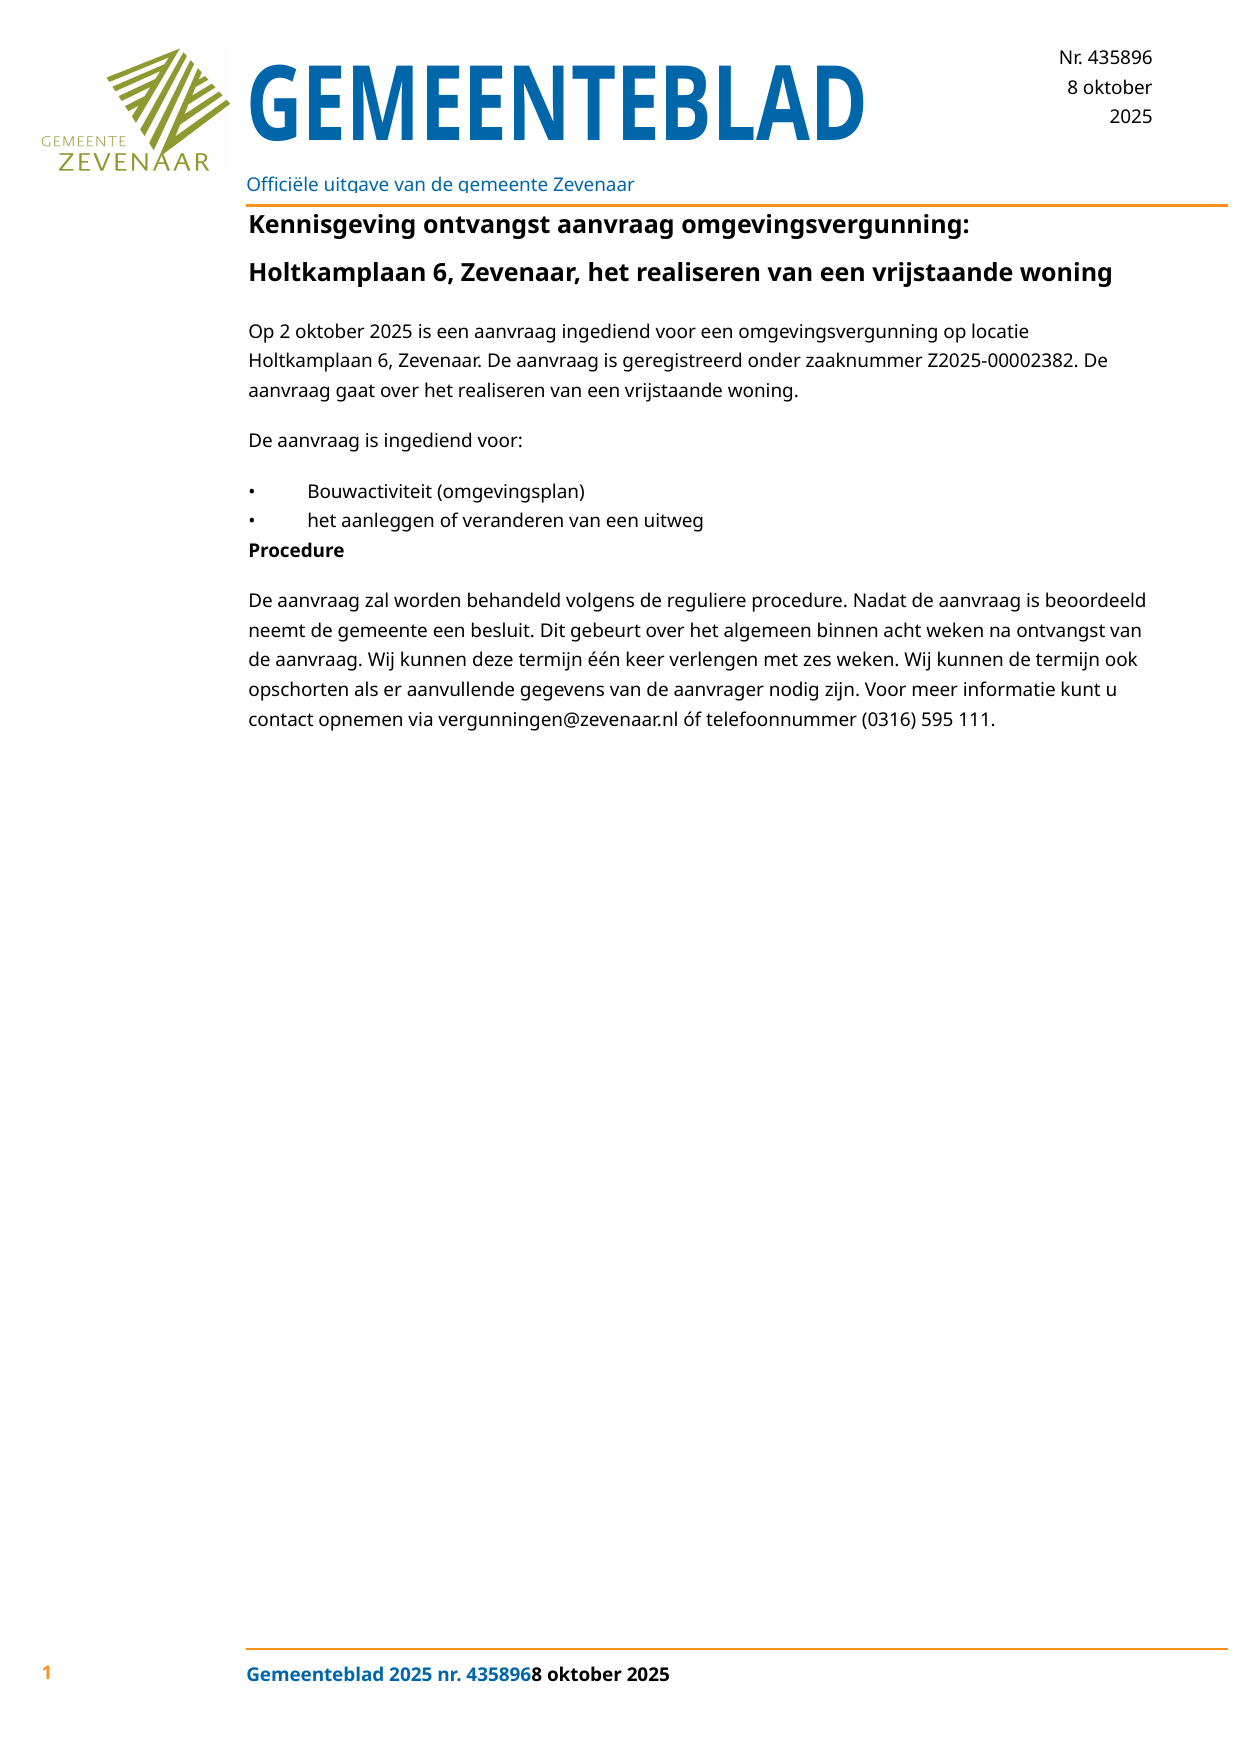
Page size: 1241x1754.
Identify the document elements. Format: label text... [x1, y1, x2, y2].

text De aanvraag zal worden behandeld volgens de reguliere procedure. Nadat de aanvraag is beoordeeld neemt de gemeente een besluit. Dit gebeurt over het algemeen binnen acht weken na ontvangst van de aanvraag. Wij kunnen deze termijn één keer verlengen met zes weken. Wij kunnen de termijn ook opschorten als er aanvullende gegevens van de aanvrager nodig zijn. Voor meer informatie kunt u contact opnemen via vergunningen@zevenaar.nl óf telefoonnummer (0316) 595 111. [248, 587, 1152, 732]
picture [41, 47, 231, 172]
list Bouwactiviteit (omgevingsplan) [248, 478, 1152, 504]
text Op 2 oktober 2025 is een aanvraag ingediend voor een omgevingsvergunning op locatie Holtkamplaan 6, Zevenaar. De aanvraag is geregistreerd onder zaaknummer Z2025-00002382. De aanvraag gaat over het realiseren van een vrijstaande woning. [248, 318, 1152, 403]
text Procedure [248, 537, 1152, 563]
text De aanvraag is ingediend voor: [248, 427, 1152, 453]
text Kennisgeving ontvangst aanvraag omgevingsvergunning: Holtkamplaan 6, Zevenaar, het realiseren van een vrijstaande woning [248, 207, 1152, 288]
list het aanleggen of veranderen van een uitweg [248, 507, 1152, 533]
